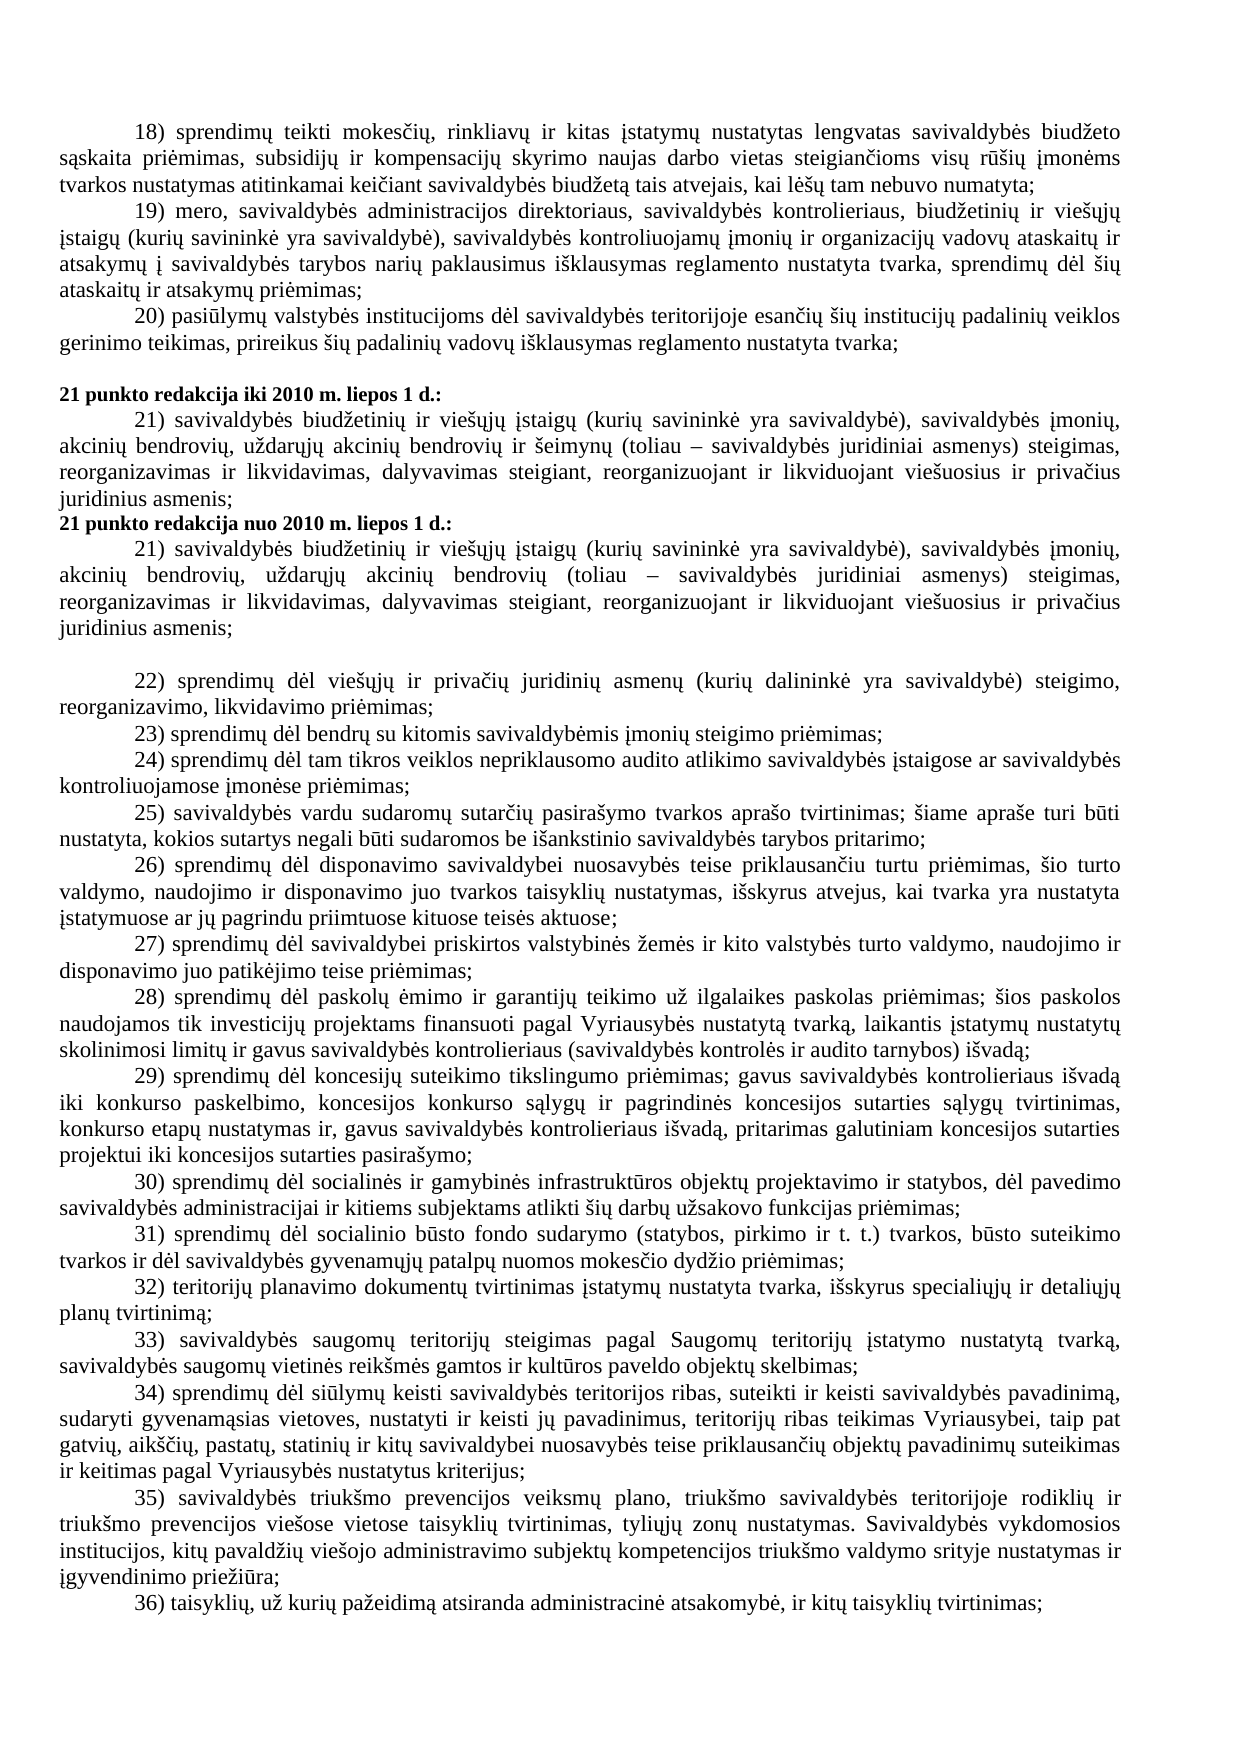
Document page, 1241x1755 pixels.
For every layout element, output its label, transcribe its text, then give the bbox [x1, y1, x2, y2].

text 34) sprendimų dėl siūlymų keisti savivaldybės teritorijos ribas, suteikti ir keisti savivaldybės pavadinimą, sudaryti gyvenamąsias vietoves, nustatyti ir keisti jų pavadinimus, teritorijų ribas teikimas Vyriausybei, taip pat gatvių, aikščių, pastatų, statinių ir kitų savivaldybei nuosavybės teise priklausančių objektų pavadinimų suteikimas ir keitimas pagal Vyriausybės nustatytus kriterijus; [59, 1378, 1122, 1484]
text 20) pasiūlymų valstybės institucijoms dėl savivaldybės teritorijoje esančių šių institucijų padalinių veiklos gerinimo teikimas, prireikus šių padalinių vadovų išklausymas reglamento nustatyta tvarka; [59, 303, 1122, 355]
text 29) sprendimų dėl koncesijų suteikimo tikslingumo priėmimas; gavus savivaldybės kontrolieriaus išvadą iki konkurso paskelbimo, koncesijos konkurso sąlygų ir pagrindinės koncesijos sutarties sąlygų tvirtinimas, konkurso etapų nustatymas ir, gavus savivaldybės kontrolieriaus išvadą, pritarimas galutiniam koncesijos sutarties projektui iki koncesijos sutarties pasirašymo; [59, 1062, 1122, 1168]
text 21 punkto redakcija nuo 2010 m. liepos 1 d.: [59, 511, 1122, 535]
text 32) teritorijų planavimo dokumentų tvirtinimas įstatymų nustatyta tvarka, išskyrus specialiųjų ir detaliųjų planų tvirtinimą; [59, 1273, 1122, 1326]
text 22) sprendimų dėl viešųjų ir privačių juridinių asmenų (kurių dalininkė yra savivaldybė) steigimo, reorganizavimo, likvidavimo priėmimas; [59, 667, 1122, 720]
text 28) sprendimų dėl paskolų ėmimo ir garantijų teikimo už ilgalaikes paskolas priėmimas; šios paskolos naudojamos tik investicijų projektams finansuoti pagal Vyriausybės nustatytą tvarką, laikantis įstatymų nustatytų skolinimosi limitų ir gavus savivaldybės kontrolieriaus (savivaldybės kontrolės ir audito tarnybos) išvadą; [59, 983, 1122, 1062]
text 21) savivaldybės biudžetinių ir viešųjų įstaigų (kurių savininkė yra savivaldybė), savivaldybės įmonių, akcinių bendrovių, uždarųjų akcinių bendrovių ir šeimynų (toliau – savivaldybės juridiniai asmenys) steigimas, reorganizavimas ir likvidavimas, dalyvavimas steigiant, reorganizuojant ir likviduojant viešuosius ir privačius juridinius asmenis; [59, 406, 1122, 511]
text 36) taisyklių, už kurių pažeidimą atsiranda administracinė atsakomybė, ir kitų taisyklių tvirtinimas; [59, 1589, 1122, 1616]
text 31) sprendimų dėl socialinio būsto fondo sudarymo (statybos, pirkimo ir t. t.) tvarkos, būsto suteikimo tvarkos ir dėl savivaldybės gyvenamųjų patalpų nuomos mokesčio dydžio priėmimas; [59, 1220, 1122, 1273]
text 27) sprendimų dėl savivaldybei priskirtos valstybinės žemės ir kito valstybės turto valdymo, naudojimo ir disponavimo juo patikėjimo teise priėmimas; [59, 931, 1122, 983]
text 25) savivaldybės vardu sudaromų sutarčių pasirašymo tvarkos aprašo tvirtinimas; šiame apraše turi būti nustatyta, kokios sutartys negali būti sudaromos be išankstinio savivaldybės tarybos pritarimo; [59, 799, 1122, 851]
text 21) savivaldybės biudžetinių ir viešųjų įstaigų (kurių savininkė yra savivaldybė), savivaldybės įmonių, akcinių bendrovių, uždarųjų akcinių bendrovių (toliau – savivaldybės juridiniai asmenys) steigimas, reorganizavimas ir likvidavimas, dalyvavimas steigiant, reorganizuojant ir likviduojant viešuosius ir privačius juridinius asmenis; [59, 535, 1122, 641]
text 18) sprendimų teikti mokesčių, rinkliavų ir kitas įstatymų nustatytas lengvatas savivaldybės biudžeto sąskaita priėmimas, subsidijų ir kompensacijų skyrimo naujas darbo vietas steigiančioms visų rūšių įmonėms tvarkos nustatymas atitinkamai keičiant savivaldybės biudžetą tais atvejais, kai lėšų tam nebuvo numatyta; [59, 118, 1122, 197]
text 35) savivaldybės triukšmo prevencijos veiksmų plano, triukšmo savivaldybės teritorijoje rodiklių ir triukšmo prevencijos viešose vietose taisyklių tvirtinimas, tyliųjų zonų nustatymas. Savivaldybės vykdomosios institucijos, kitų pavaldžių viešojo administravimo subjektų kompetencijos triukšmo valdymo srityje nustatymas ir įgyvendinimo priežiūra; [59, 1484, 1122, 1589]
text 23) sprendimų dėl bendrų su kitomis savivaldybėmis įmonių steigimo priėmimas; [59, 720, 1122, 746]
text 26) sprendimų dėl disponavimo savivaldybei nuosavybės teise priklausančiu turtu priėmimas, šio turto valdymo, naudojimo ir disponavimo juo tvarkos taisyklių nustatymas, išskyrus atvejus, kai tvarka yra nustatyta įstatymuose ar jų pagrindu priimtuose kituose teisės aktuose; [59, 851, 1122, 931]
text 21 punkto redakcija iki 2010 m. liepos 1 d.: [59, 382, 1122, 406]
text 19) mero, savivaldybės administracijos direktoriaus, savivaldybės kontrolieriaus, biudžetinių ir viešųjų įstaigų (kurių savininkė yra savivaldybė), savivaldybės kontroliuojamų įmonių ir organizacijų vadovų ataskaitų ir atsakymų į savivaldybės tarybos narių paklausimus išklausymas reglamento nustatyta tvarka, sprendimų dėl šių ataskaitų ir atsakymų priėmimas; [59, 197, 1122, 303]
text 24) sprendimų dėl tam tikros veiklos nepriklausomo audito atlikimo savivaldybės įstaigose ar savivaldybės kontroliuojamose įmonėse priėmimas; [59, 746, 1122, 799]
text 33) savivaldybės saugomų teritorijų steigimas pagal Saugomų teritorijų įstatymo nustatytą tvarką, savivaldybės saugomų vietinės reikšmės gamtos ir kultūros paveldo objektų skelbimas; [59, 1326, 1122, 1378]
text 30) sprendimų dėl socialinės ir gamybinės infrastruktūros objektų projektavimo ir statybos, dėl pavedimo savivaldybės administracijai ir kitiems subjektams atlikti šių darbų užsakovo funkcijas priėmimas; [59, 1168, 1122, 1220]
